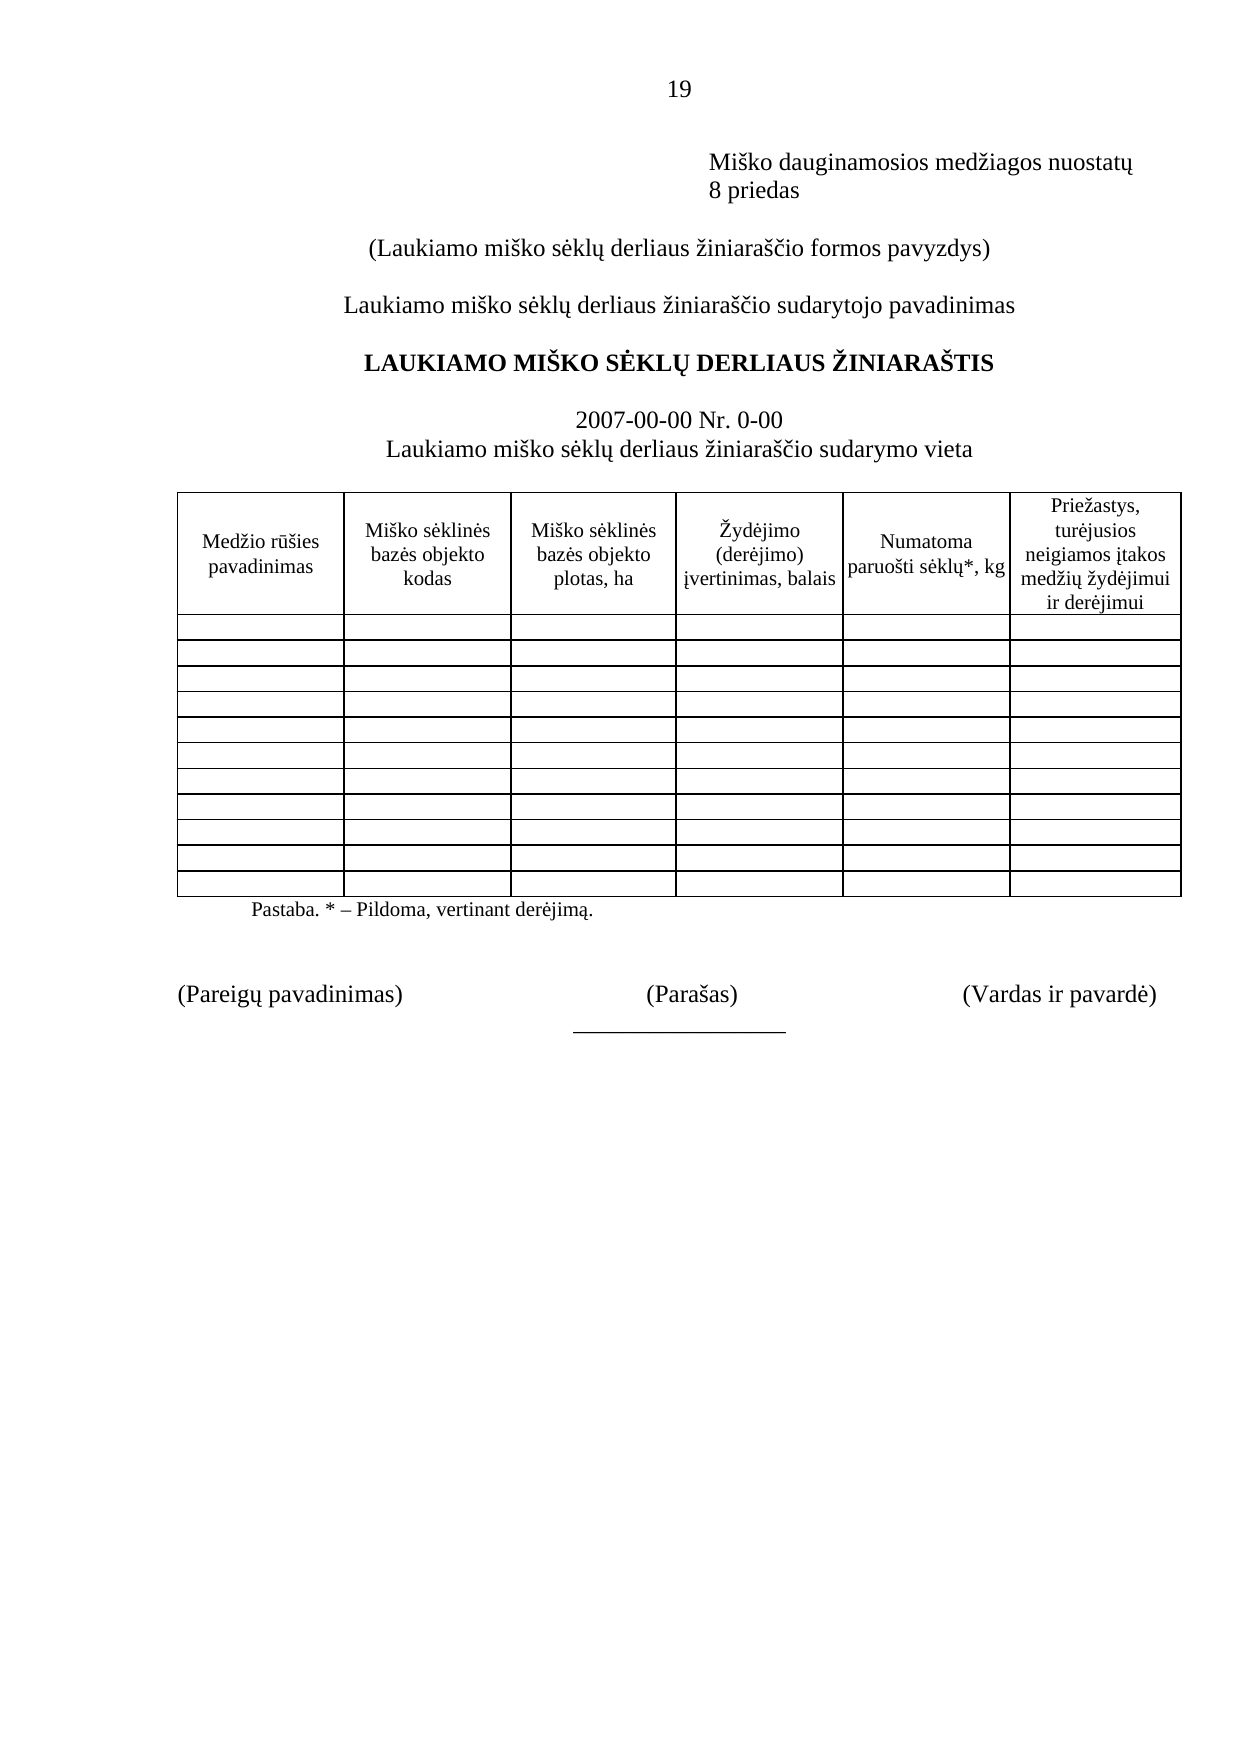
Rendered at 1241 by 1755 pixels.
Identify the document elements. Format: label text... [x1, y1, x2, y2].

table_header Miško sėklinės bazės objekto kodas [345, 493, 510, 614]
text Miško dauginamosios medžiagos nuostatų [177, 147, 1181, 176]
table_header Numatoma paruošti sėklų*, kg [844, 493, 1009, 614]
table_header Žydėjimo (derėjimo) įvertinimas, balais [677, 493, 842, 614]
text 8 priedas [177, 176, 1181, 204]
text LAUKIAMO MIŠKO SĖKLŲ DERLIAUS ŽINIARAŠTIS [177, 348, 1181, 377]
text 2007-00-00 Nr. 0-00 [177, 406, 1181, 434]
text Laukiamo miško sėklų derliaus žiniaraščio sudarymo vieta [177, 434, 1181, 463]
text (Pareigų pavadinimas) (Parašas) (Vardas ir pavardė) [177, 979, 1181, 1007]
text (Laukiamo miško sėklų derliaus žiniaraščio formos pavyzdys) [177, 233, 1181, 262]
text Pastaba. * – Pildoma, vertinant derėjimą. [177, 897, 1125, 921]
table_header Miško sėklinės bazės objekto plotas, ha [512, 493, 675, 614]
table_header Medžio rūšies pavadinimas [178, 493, 343, 614]
text Laukiamo miško sėklų derliaus žiniaraščio sudarytojo pavadinimas [177, 291, 1181, 319]
text _________________ [177, 1007, 1181, 1036]
